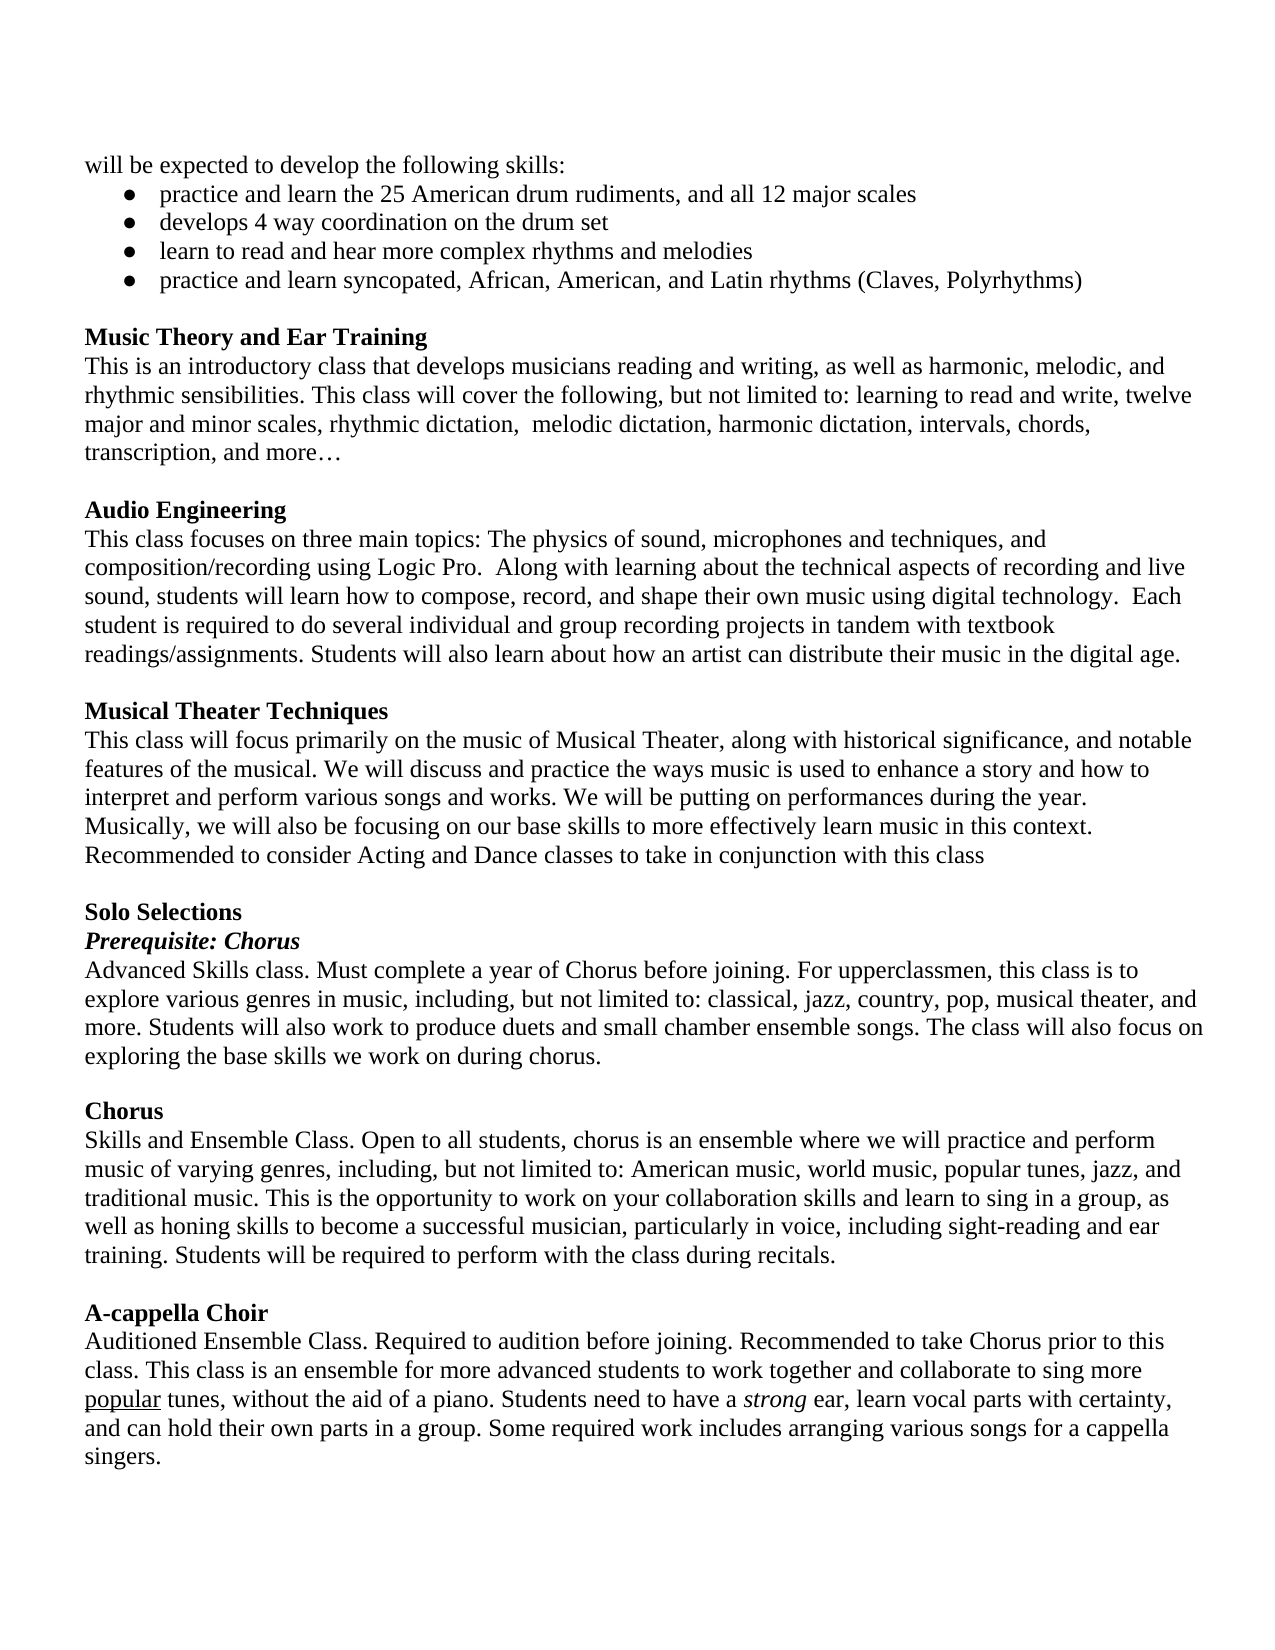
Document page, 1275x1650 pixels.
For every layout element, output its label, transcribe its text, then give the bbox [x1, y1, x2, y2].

text A-cappella Choir [84, 1298, 1209, 1326]
text Music Theory and Ear Training [84, 322, 1209, 351]
text Musically, we will also be focusing on our base skills to more effectively learn music in this context. [84, 811, 1209, 840]
text Auditioned Ensemble Class. Required to audition before joining. Recommended to take Chorus prior to this class. This class is an ensemble for more advanced students to work together and collaborate to sing more popular tunes, without the aid of a piano. Students need to have a strong ear, learn vocal parts with certainty, and can hold their own parts in a group. Some required work includes arranging various songs for a cappella singers. [84, 1326, 1209, 1470]
text Recommended to consider Acting and Dance classes to take in conjunction with this class [84, 840, 1209, 869]
text Musical Theater Techniques [84, 696, 1209, 725]
text Skills and Ensemble Class. Open to all students, chorus is an ensemble where we will practice and perform music of varying genres, including, but not limited to: American music, world music, popular tunes, jazz, and traditional music. This is the opportunity to work on your collaboration skills and learn to sing in a group, as well as honing skills to become a successful musician, particularly in voice, including sight-reading and ear training. Students will be required to perform with the class during recitals. [84, 1125, 1209, 1269]
list practice and learn syncopated, African, American, and Latin rhythms (Claves, Polyrhythms) [122, 265, 1209, 294]
text Audio Engineering [84, 495, 1209, 524]
text Prerequisite: Chorus [84, 926, 1209, 955]
text will be expected to develop the following skills: [84, 150, 1209, 179]
text Chorus [84, 1096, 1209, 1125]
text This class will focus primarily on the music of Musical Theater, along with historical significance, and notable features of the musical. We will discuss and practice the ways music is used to enhance a story and how to interpret and perform various songs and works. We will be putting on performances during the year. [84, 725, 1209, 811]
text This is an introductory class that develops musicians reading and writing, as well as harmonic, melodic, and rhythmic sensibilities. This class will cover the following, but not limited to: learning to read and write, twelve major and minor scales, rhythmic dictation, melodic dictation, harmonic dictation, intervals, chords, transcription, and more… [84, 351, 1209, 466]
text Advanced Skills class. Must complete a year of Chorus before joining. For upperclassmen, this class is to explore various genres in music, including, but not limited to: classical, jazz, country, pop, musical theater, and more. Students will also work to produce duets and small chamber ensemble songs. The class will also focus on exploring the base skills we work on during chorus. [84, 955, 1209, 1070]
text Solo Selections [84, 897, 1209, 926]
list develops 4 way coordination on the drum set [122, 207, 1209, 236]
text This class focuses on three main topics: The physics of sound, microphones and techniques, and composition/recording using Logic Pro. Along with learning about the technical aspects of recording and live sound, students will learn how to compose, record, and shape their own music using digital technology. Each student is required to do several individual and group recording projects in tandem with textbook readings/assignments. Students will also learn about how an artist can distribute their music in the digital age. [84, 524, 1209, 667]
list learn to read and hear more complex rhythms and melodies [122, 236, 1209, 265]
list practice and learn the 25 American drum rudiments, and all 12 major scales [122, 179, 1209, 207]
